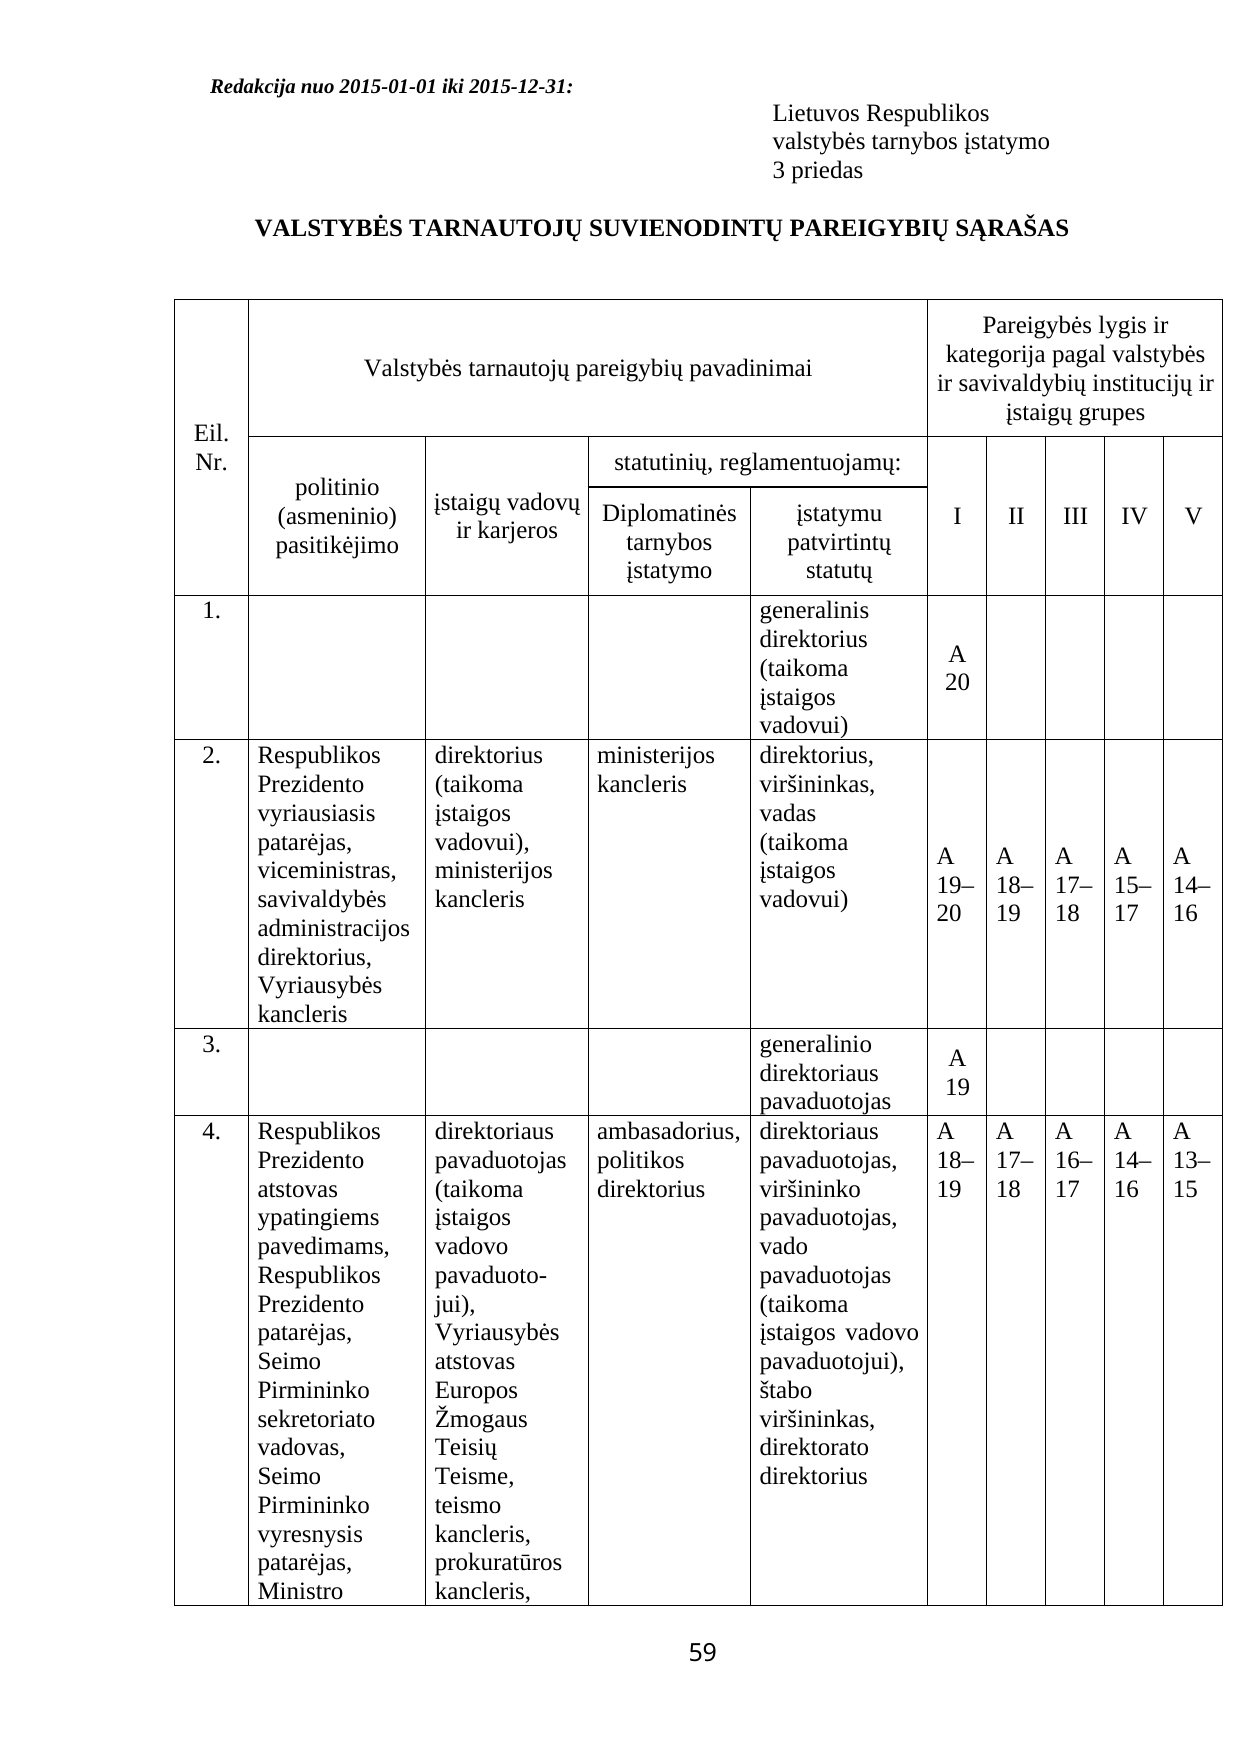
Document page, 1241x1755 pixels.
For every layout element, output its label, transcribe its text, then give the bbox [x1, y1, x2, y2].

table_cell A 14–16 [1164, 740, 1222, 1028]
table_cell [1164, 596, 1222, 739]
table_cell I [928, 437, 986, 594]
table_cell A 15–17 [1105, 740, 1163, 1028]
table_header Valstybės tarnautojų pareigybių pavadinimai [249, 300, 927, 436]
table_cell įstatymu patvirtintų statutų [751, 488, 927, 594]
table_cell A 18–19 [987, 740, 1045, 1028]
table_cell A 18–19 [928, 1116, 986, 1605]
table_cell direktorius, viršininkas, vadas (taikoma įstaigos vadovui) [751, 740, 927, 1028]
table_cell A 13–15 [1164, 1116, 1222, 1605]
table_cell 2. [175, 740, 248, 1028]
table_cell 4. [175, 1116, 248, 1605]
table_cell [1164, 1029, 1222, 1115]
table_cell A 20 [928, 596, 986, 739]
table_cell A 19 [928, 1029, 986, 1115]
table_cell [1046, 596, 1104, 739]
table_cell direktoriaus pavaduotojas (taikoma įstaigos vadovo pavaduoto-jui), Vyriausybės atstovas Europos Žmogaus Teisių Teisme, teismo kancleris, prokuratūros kancleris, [426, 1116, 588, 1605]
table_cell [249, 596, 425, 739]
table_cell 3. [175, 1029, 248, 1115]
table_cell A 16–17 [1046, 1116, 1104, 1605]
table_cell ambasadorius, politikos direktorius [589, 1116, 750, 1605]
table_cell generalinis direktorius (taikoma įstaigos vadovui) [751, 596, 927, 739]
table_cell Respublikos Prezidento atstovas ypatingiems pavedimams, Respublikos Prezidento patarėjas, Seimo Pirmininko sekretoriato vadovas, Seimo Pirmininko vyresnysis patarėjas, Ministro [249, 1116, 425, 1605]
table_cell IV [1105, 437, 1163, 594]
table_cell [1105, 596, 1163, 739]
table_cell ministerijos kancleris [589, 740, 750, 1028]
table_cell [426, 1029, 588, 1115]
table_cell direktoriaus pavaduotojas, viršininko pavaduotojas, vado pavaduotojas (taikoma įstaigos vadovo pavaduotojui), štabo viršininkas, direktorato direktorius [751, 1116, 927, 1605]
table_cell [589, 1029, 750, 1115]
table_cell III [1046, 437, 1104, 594]
text Lietuvos Respublikos [772, 98, 1120, 126]
table_cell A 17–18 [1046, 740, 1104, 1028]
table_cell įstaigų vadovų ir karjeros [426, 437, 588, 594]
table_cell direktorius (taikoma įstaigos vadovui), ministerijos kancleris [426, 740, 588, 1028]
table_cell Diplomatinės tarnybos įstatymo [589, 488, 750, 594]
table_cell [1105, 1029, 1163, 1115]
table_cell V [1164, 437, 1222, 594]
table_cell A 14–16 [1105, 1116, 1163, 1605]
table_cell [249, 1029, 425, 1115]
table_header Eil. Nr. [175, 300, 248, 594]
table_header Pareigybės lygis ir kategorija pagal valstybės ir savivaldybių institucijų ir įstaigų grupes [928, 300, 1222, 436]
text VALSTYBĖS TARNAUTOJŲ SUVIENODINTŲ PAREIGYBIŲ SĄRAŠAS [210, 213, 1120, 241]
table_cell generalinio direktoriaus pavaduotojas [751, 1029, 927, 1115]
text Redakcija nuo 2015-01-01 iki 2015-12-31: [210, 73, 1120, 98]
table_cell Respublikos Prezidento vyriausiasis patarėjas, viceministras, savivaldybės administracijos direktorius, Vyriausybės kancleris [249, 740, 425, 1028]
table_cell 1. [175, 596, 248, 739]
text valstybės tarnybos įstatymo [772, 126, 1120, 155]
table_cell [987, 596, 1045, 739]
table_cell [1046, 1029, 1104, 1115]
table_cell [987, 1029, 1045, 1115]
table_cell statutinių, reglamentuojamų: [589, 437, 927, 486]
table_cell A 17–18 [987, 1116, 1045, 1605]
table_cell II [987, 437, 1045, 594]
text 3 priedas [772, 155, 1120, 184]
table_cell [426, 596, 588, 739]
table_cell politinio (asmeninio) pasitikėjimo [249, 437, 425, 594]
table_cell [589, 596, 750, 739]
table_cell A 19–20 [928, 740, 986, 1028]
